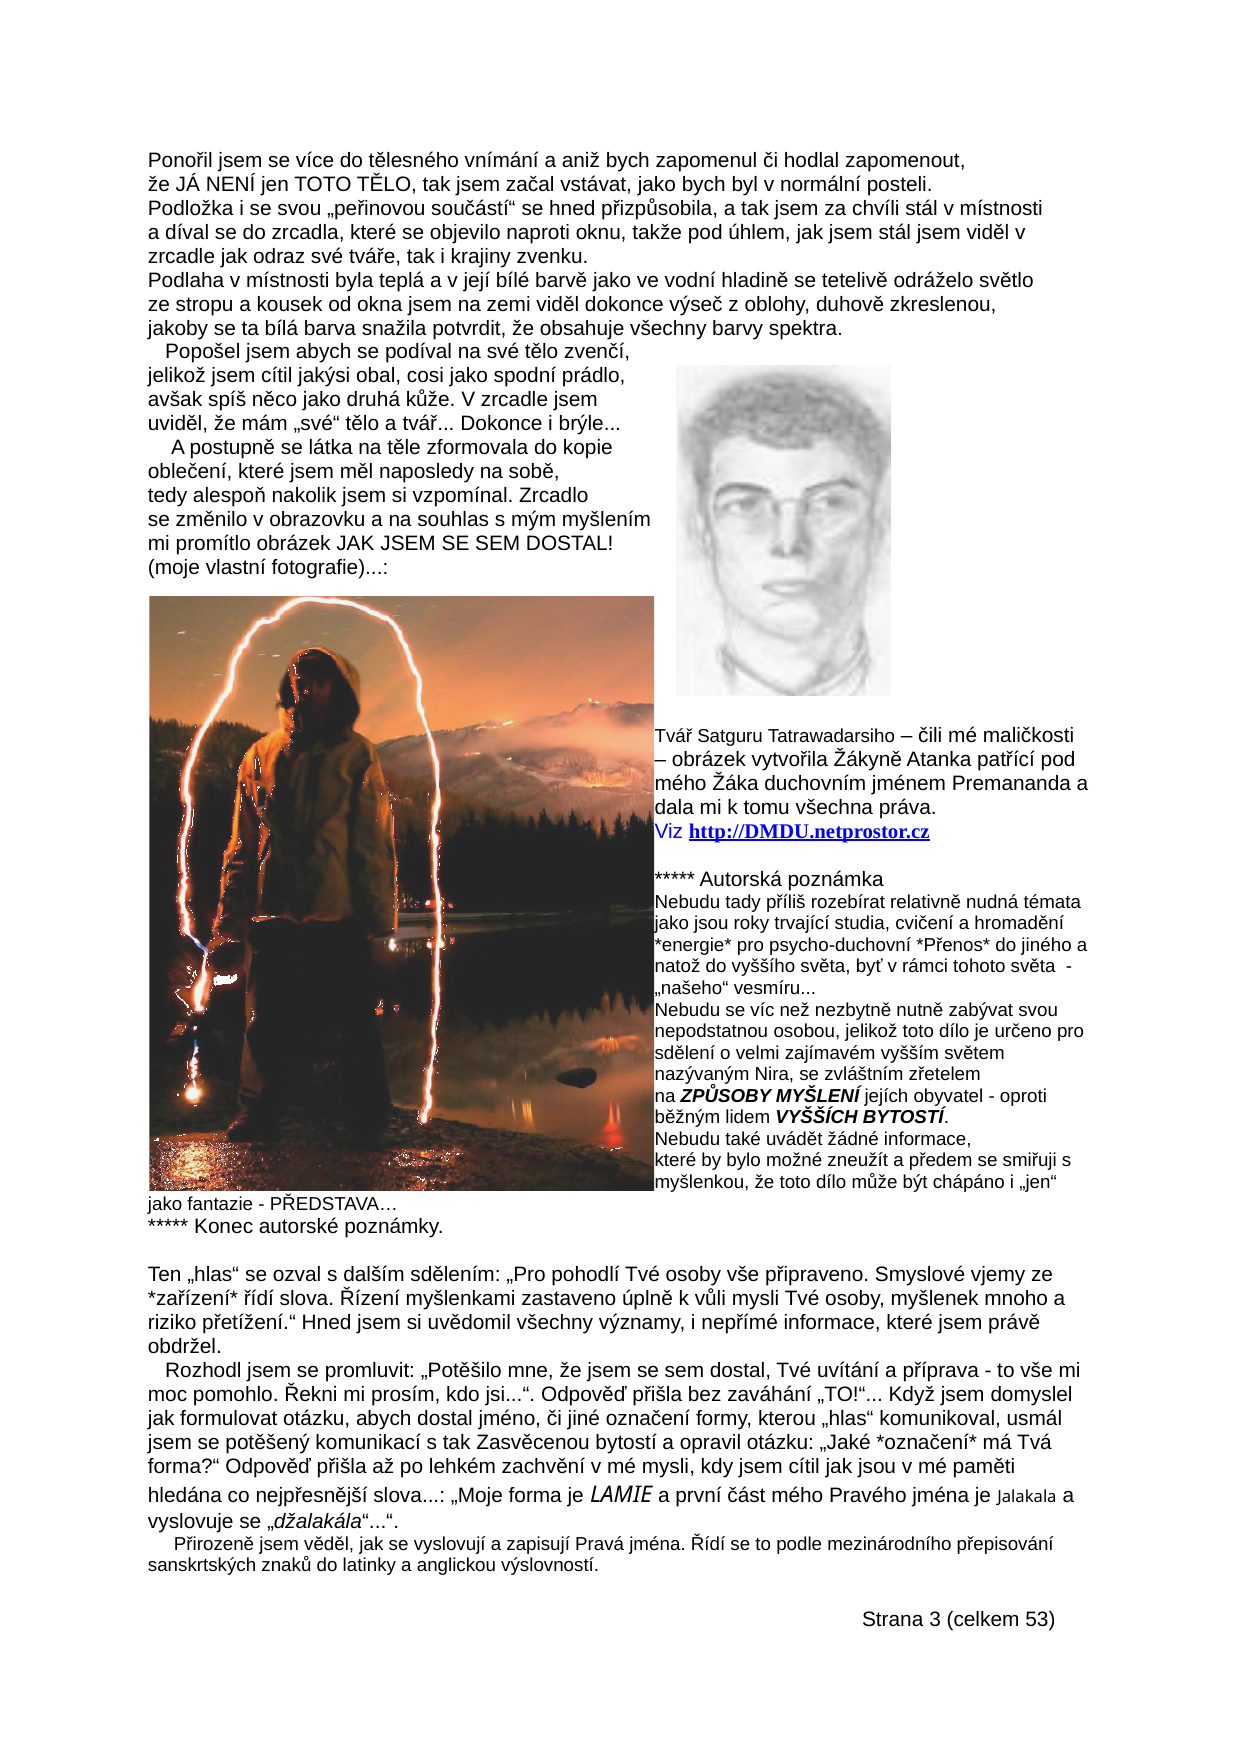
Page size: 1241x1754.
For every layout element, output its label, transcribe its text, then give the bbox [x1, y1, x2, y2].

text [889, 483, 1093, 507]
text avšak spíš něco jako druhá kůže. V zrcadle jsem [148, 387, 678, 411]
text ***** Autorská poznámka [655, 867, 1093, 891]
text oblečení, které jsem měl naposledy na sobě, [148, 459, 678, 483]
text Nebudu se víc než nezbytně nutně zabývat svou nepodstatnou osobou, jelikož toto dílo je určeno pro sdělení o velmi zajímavém vyšším světem nazývaným Nira, se zvláštním zřetelem [655, 998, 1093, 1084]
text které by bylo možné zneužít a předem se smiřuji s myšlenkou, že toto dílo může být chápáno i „jen“ jako fantazie - PŘEDSTAVA… [148, 1149, 1093, 1214]
text [889, 435, 1093, 459]
text [889, 507, 1093, 531]
text Podlaha v místnosti byla teplá a v její bílé barvě jako ve vodní hladině se tetelivě odráželo světlo [148, 267, 1093, 291]
text Tvář Satguru Tatrawadarsiho – čili mé maličkosti – obrázek vytvořila Žákyně Atanka patřící pod mého Žáka duchovním jménem Premananda a dala mi k tomu všechna práva. [655, 723, 1093, 818]
text Ponořil jsem se více do tělesného vnímání a aniž bych zapomenul či hodlal zapomenout, [148, 148, 1093, 172]
text A postupně se látka na těle zformovala do kopie [148, 435, 678, 459]
text Ten „hlas“ se ozval s dalším sdělením: „Pro pohodlí Tvé osoby vše připraveno. Smyslové vjemy ze *zařízení* řídí slova. Řízení myšlenkami zastaveno úplně k vůli mysli Tvé osoby, myšlenek mnoho a riziko přetížení.“ Hned jsem si uvědomil všechny významy, i nepřímé informace, které jsem právě obdržel. [148, 1262, 1093, 1358]
text [889, 459, 1093, 483]
picture [678, 367, 889, 696]
text tedy alespoň nakolik jsem si vzpomínal. Zrcadlo [148, 483, 678, 507]
text Nebudu tady příliš rozebírat relativně nudná témata jako jsou roky trvající studia, cvičení a hromadění *energie* pro psycho-duchovní *Přenos* do jiného a natož do vyššího světa, byť v rámci tohoto světa - „našeho“ vesmíru... [655, 891, 1093, 998]
text ***** Konec autorské poznámky. [148, 1214, 1093, 1238]
text Rozhodl jsem se promluvit: „Potěšilo mne, že jsem se sem dostal, Tvé uvítání a příprava - to vše mi moc pomohlo. Řekni mi prosím, kdo jsi...“. Odpověď přišla bez zaváhání „TO!“... Když jsem domyslel jak formulovat otázku, abych dostal jméno, či jiné označení formy, kterou „hlas“ komunikoval, usmál jsem se potěšený komunikací s tak Zasvěcenou bytostí a opravil otázku: „Jaké *označení* má Tvá forma?“ Odpověď přišla až po lehkém zachvění v mé mysli, kdy jsem cítil jak jsou v mé paměti hledána co nejpřesnější slova...: „Moje forma je LAMIE a první část mého Pravého jména je Jalakala a vyslovuje se „džalakála“...“. [148, 1358, 1093, 1533]
text Viz http://DMDU.netprostor.cz [655, 818, 1093, 843]
text na ZPŮSOBY MYŠLENÍ jejích obyvatel - oproti běžným lidem VYŠŠÍCH BYTOSTÍ. [655, 1084, 1093, 1128]
text se změnilo v obrazovku a na souhlas s mým myšlením [148, 507, 678, 531]
text Nebudu také uvádět žádné informace, [655, 1128, 1093, 1149]
text ze stropu a kousek od okna jsem na zemi viděl dokonce výseč z oblohy, duhově zkreslenou, [148, 291, 1093, 315]
text [889, 531, 1093, 555]
text (moje vlastní fotografie)...: [148, 555, 678, 579]
text jakoby se ta bílá barva snažila potvrdit, že obsahuje všechny barvy spektra. [148, 315, 1093, 339]
text jelikož jsem cítil jakýsi obal, cosi jako spodní prádlo, [148, 363, 1093, 387]
text Podložka i se svou „peřinovou součástí“ se hned přizpůsobila, a tak jsem za chvíli stál v místnosti [148, 196, 1093, 219]
text Přirozeně jsem věděl, jak se vyslovují a zapisují Pravá jména. Řídí se to podle mezinárodního přepisování sanskrtských znaků do latinky a anglickou výslovností. [148, 1533, 1093, 1576]
text a díval se do zrcadla, které se objevilo naproti oknu, takže pod úhlem, jak jsem stál jsem viděl v zrcadle jak odraz své tváře, tak i krajiny zvenku. [148, 219, 1093, 267]
picture [149, 597, 655, 1190]
text mi promítlo obrázek JAK JSEM SE SEM DOSTAL! [148, 531, 678, 555]
text [889, 411, 1093, 435]
text uviděl, že mám „své“ tělo a tvář... Dokonce i brýle... [148, 411, 678, 435]
text že JÁ NENÍ jen TOTO TĚLO, tak jsem začal vstávat, jako bych byl v normální posteli. [148, 172, 1093, 196]
text [889, 555, 1093, 579]
text [889, 387, 1093, 411]
text Popošel jsem abych se podíval na své tělo zvenčí, [148, 339, 1093, 363]
